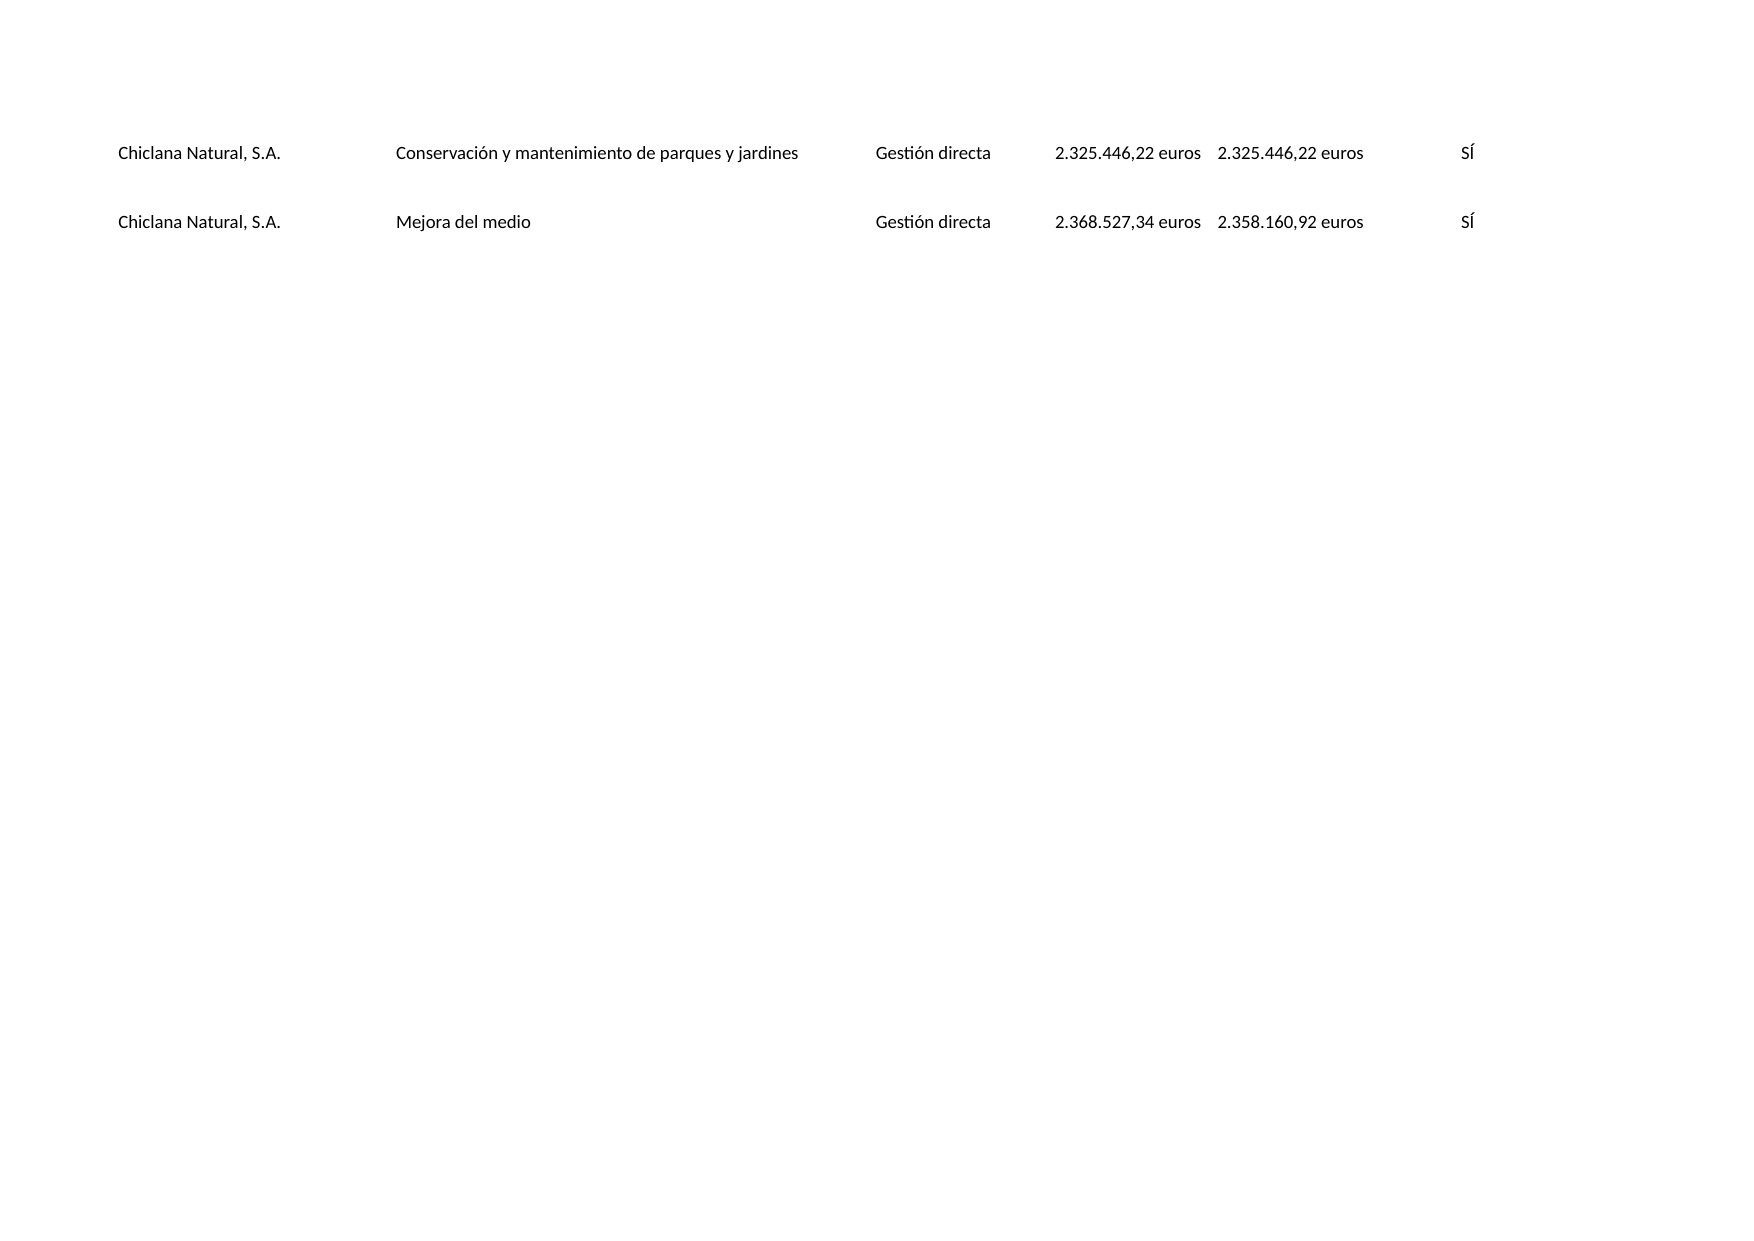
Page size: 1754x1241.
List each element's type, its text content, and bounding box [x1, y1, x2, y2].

table_cell 2.358.160,92 euros [1211, 210, 1370, 233]
table_cell 2.368.527,34 euros [1045, 210, 1211, 233]
table_header [118, 118, 396, 141]
table_cell SÍ [1370, 210, 1564, 233]
table_header [396, 118, 821, 141]
table_cell Gestión directa [821, 210, 1045, 233]
table_header [1565, 118, 1636, 141]
table_cell SÍ [1370, 141, 1564, 210]
table_cell Mejora del medio [396, 210, 821, 233]
table_cell Gestión directa [821, 141, 1045, 210]
table_cell Conservación y mantenimiento de parques y jardines [396, 141, 821, 210]
table_header [1045, 118, 1211, 141]
table_header [1370, 118, 1564, 141]
table_cell Chiclana Natural, S.A. [118, 210, 396, 233]
table_header [1211, 118, 1370, 141]
table_header [821, 118, 1045, 141]
table_cell [1565, 210, 1636, 233]
table_cell [1565, 141, 1636, 210]
table_cell Chiclana Natural, S.A. [118, 141, 396, 210]
table_cell 2.325.446,22 euros [1045, 141, 1211, 210]
table_cell 2.325.446,22 euros [1211, 141, 1370, 210]
